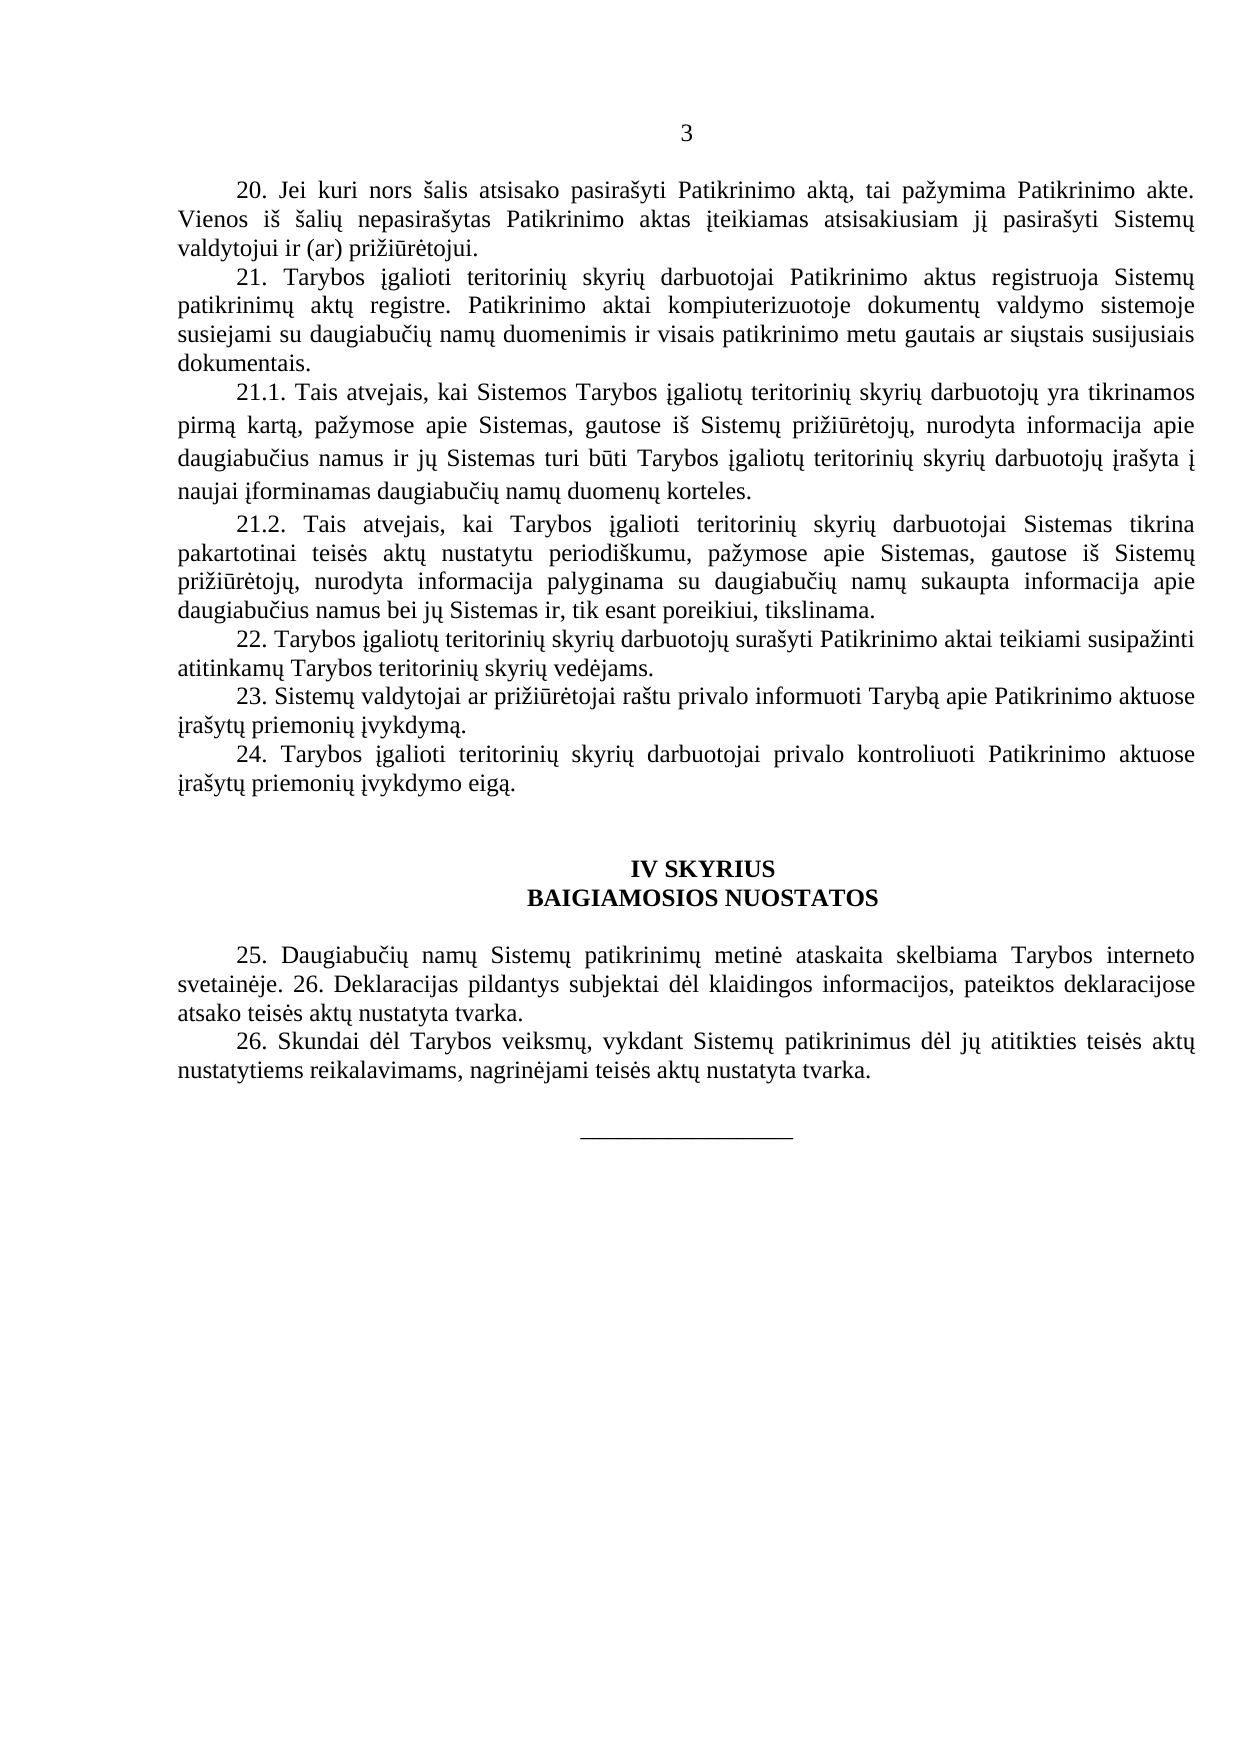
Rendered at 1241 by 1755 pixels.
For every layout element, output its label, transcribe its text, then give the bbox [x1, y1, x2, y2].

text 20. Jei kuri nors šalis atsisako pasirašyti Patikrinimo aktą, tai pažymima Patikrinimo akte. Vienos iš šalių nepasirašytas Patikrinimo aktas įteikiamas atsisakiusiam jį pasirašyti Sistemų valdytojui ir (ar) prižiūrėtojui. [177, 176, 1196, 262]
text _________________ [177, 1113, 1196, 1141]
text 25. Daugiabučių namų Sistemų patikrinimų metinė ataskaita skelbiama Tarybos interneto svetainėje. 26. Deklaracijas pildantys subjektai dėl klaidingos informacijos, pateiktos deklaracijose atsako teisės aktų nustatyta tvarka. [177, 940, 1196, 1026]
text 26. Skundai dėl Tarybos veiksmų, vykdant Sistemų patikrinimus dėl jų atitikties teisės aktų nustatytiems reikalavimams, nagrinėjami teisės aktų nustatyta tvarka. [177, 1026, 1196, 1084]
text 23. Sistemų valdytojai ar prižiūrėtojai raštu privalo informuoti Tarybą apie Patikrinimo aktuose įrašytų priemonių įvykdymą. [177, 681, 1196, 739]
text 24. Tarybos įgalioti teritorinių skyrių darbuotojai privalo kontroliuoti Patikrinimo aktuose įrašytų priemonių įvykdymo eigą. [177, 739, 1196, 796]
text 21. Tarybos įgalioti teritorinių skyrių darbuotojai Patikrinimo aktus registruoja Sistemų patikrinimų aktų registre. Patikrinimo aktai kompiuterizuotoje dokumentų valdymo sistemoje susiejami su daugiabučių namų duomenimis ir visais patikrinimo metu gautais ar siųstais susijusiais dokumentais. [177, 262, 1196, 377]
text BAIGIAMOSIOS NUOSTATOS [177, 883, 1196, 911]
text 21.2. Tais atvejais, kai Tarybos įgalioti teritorinių skyrių darbuotojai Sistemas tikrina pakartotinai teisės aktų nustatytu periodiškumu, pažymose apie Sistemas, gautose iš Sistemų prižiūrėtojų, nurodyta informacija palyginama su daugiabučių namų sukaupta informacija apie daugiabučius namus bei jų Sistemas ir, tik esant poreikiui, tikslinama. [177, 509, 1196, 624]
text IV SKYRIUS [177, 854, 1196, 883]
text 21.1. Tais atvejais, kai Sistemos Tarybos įgaliotų teritorinių skyrių darbuotojų yra tikrinamos pirmą kartą, pažymose apie Sistemas, gautose iš Sistemų prižiūrėtojų, nurodyta informacija apie daugiabučius namus ir jų Sistemas turi būti Tarybos įgaliotų teritorinių skyrių darbuotojų įrašyta į naujai įforminamas daugiabučių namų duomenų korteles. [177, 377, 1196, 505]
text 22. Tarybos įgaliotų teritorinių skyrių darbuotojų surašyti Patikrinimo aktai teikiami susipažinti atitinkamų Tarybos teritorinių skyrių vedėjams. [177, 624, 1196, 681]
